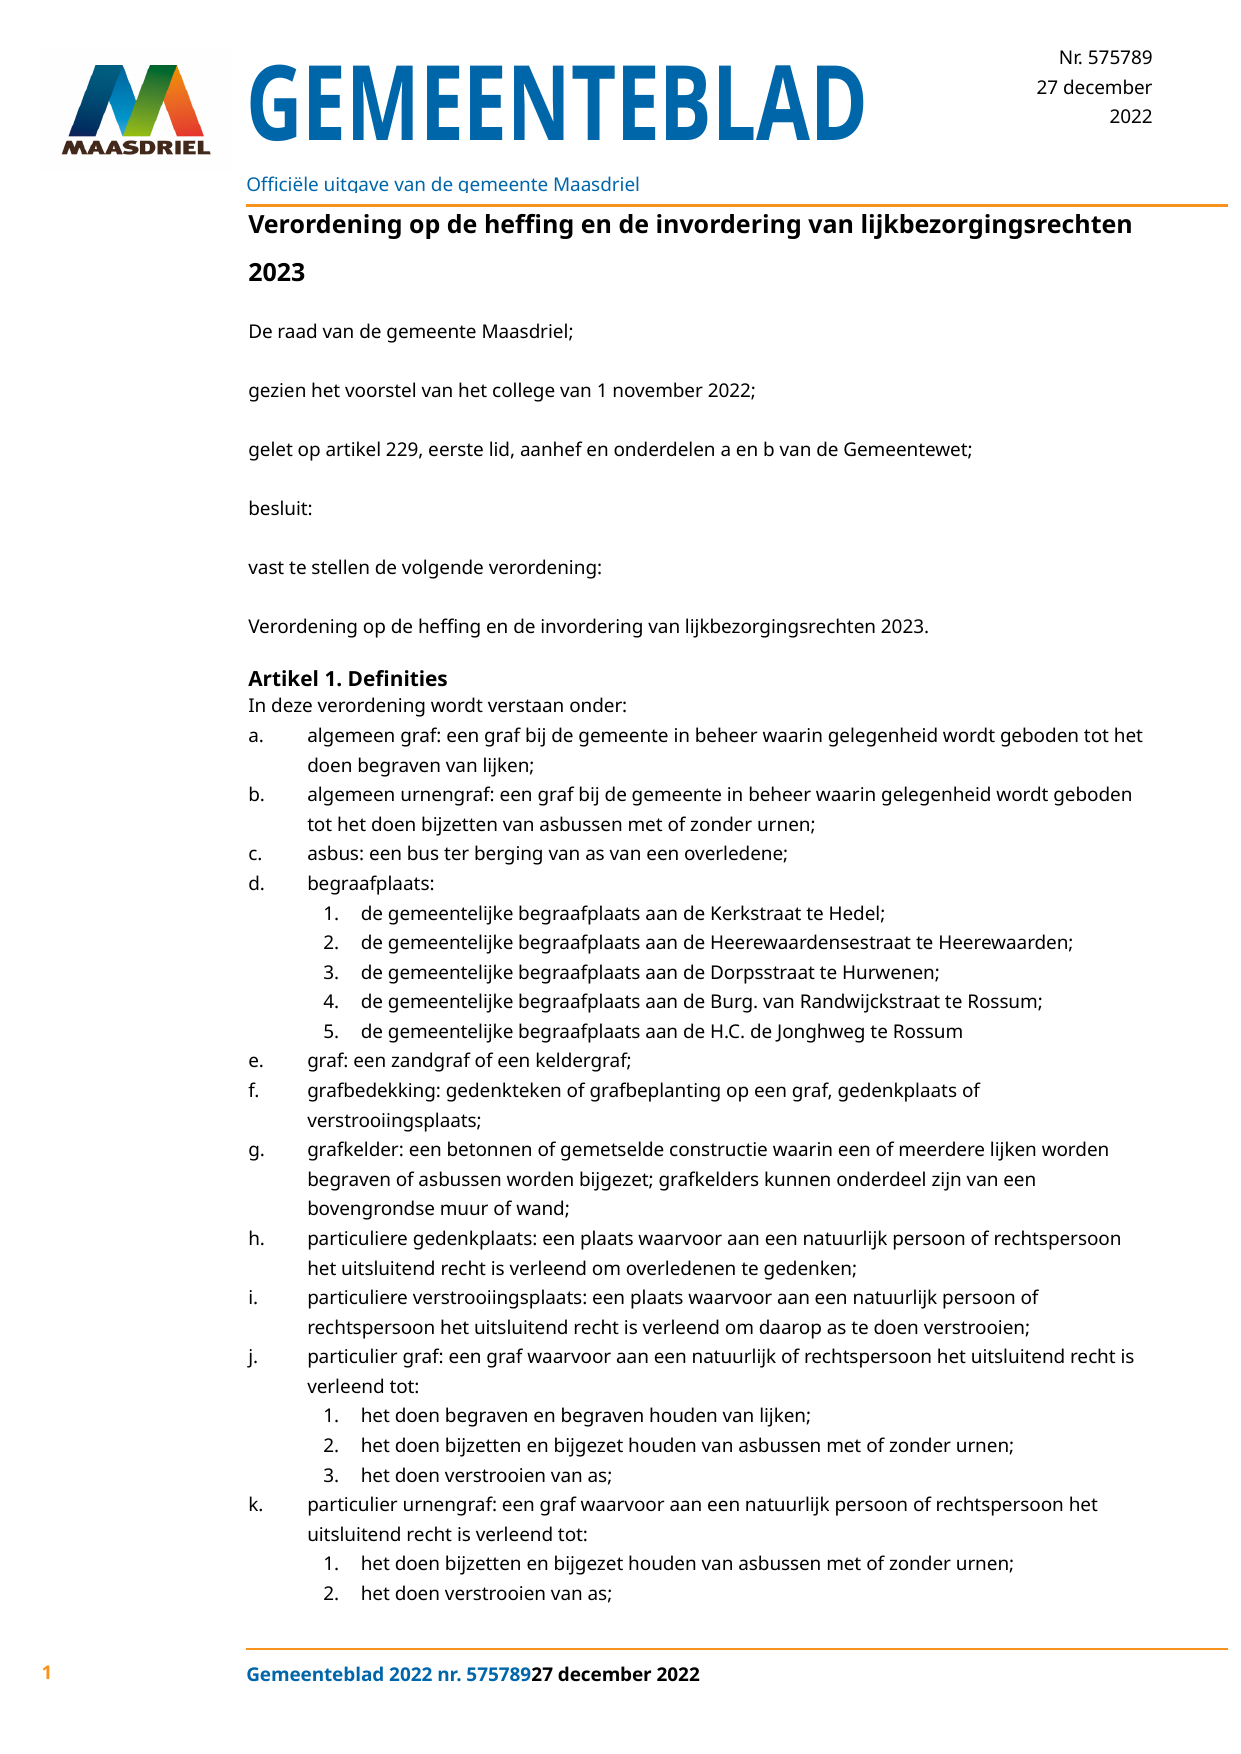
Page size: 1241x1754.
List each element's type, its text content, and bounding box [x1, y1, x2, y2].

text De raad van de gemeente Maasdriel; [248, 318, 1152, 344]
list het doen bijzetten en bijgezet houden van asbussen met of zonder urnen; [323, 1432, 1152, 1458]
list de gemeentelijke begraafplaats aan de Burg. van Randwijckstraat te Rossum; [323, 988, 1152, 1014]
list het doen begraven en begraven houden van lijken; [323, 1403, 1152, 1428]
text vast te stellen de volgende verordening: [248, 554, 1152, 580]
text gelet op artikel 229, eerste lid, aanhef en onderdelen a en b van de Gemeentewet; [248, 436, 1152, 462]
list het doen bijzetten en bijgezet houden van asbussen met of zonder urnen; [323, 1551, 1152, 1576]
list particulier graf: een graf waarvoor aan een natuurlijk of rechtspersoon het uitsluitend recht is verleend tot: [248, 1343, 1152, 1399]
list grafbedekking: gedenkteken of grafbeplanting op een graf, gedenkplaats of verstrooiingsplaats; [248, 1077, 1152, 1132]
list algemeen urnengraf: een graf bij de gemeente in beheer waarin gelegenheid wordt geboden tot het doen bijzetten van asbussen met of zonder urnen; [248, 781, 1152, 837]
list particulier urnengraf: een graf waarvoor aan een natuurlijk persoon of rechtspersoon het uitsluitend recht is verleend tot: [248, 1491, 1152, 1547]
list de gemeentelijke begraafplaats aan de Kerkstraat te Hedel; [323, 900, 1152, 925]
list grafkelder: een betonnen of gemetselde constructie waarin een of meerdere lijken worden begraven of asbussen worden bijgezet; grafkelders kunnen onderdeel zijn van een bovengrondse muur of wand; [248, 1136, 1152, 1221]
list graf: een zandgraf of een keldergraf; [248, 1048, 1152, 1073]
list algemeen graf: een graf bij de gemeente in beheer waarin gelegenheid wordt geboden tot het doen begraven van lijken; [248, 722, 1152, 777]
text Verordening op de heffing en de invordering van lijkbezorgingsrechten 2023. [248, 614, 1152, 639]
picture [41, 47, 231, 172]
list de gemeentelijke begraafplaats aan de Heerewaardensestraat te Heerewaarden; [323, 929, 1152, 955]
list particuliere verstrooiingsplaats: een plaats waarvoor aan een natuurlijk persoon of rechtspersoon het uitsluitend recht is verleend om daarop as te doen verstrooien; [248, 1284, 1152, 1339]
text Verordening op de heffing en de invordering van lijkbezorgingsrechten 2023 [248, 207, 1152, 288]
text gezien het voorstel van het college van 1 november 2022; [248, 377, 1152, 403]
list begraafplaats: [248, 870, 1152, 896]
list het doen verstrooien van as; [323, 1580, 1152, 1606]
list de gemeentelijke begraafplaats aan de Dorpsstraat te Hurwenen; [323, 959, 1152, 984]
text besluit: [248, 495, 1152, 521]
list de gemeentelijke begraafplaats aan de H.C. de Jonghweg te Rossum [323, 1018, 1152, 1044]
list particuliere gedenkplaats: een plaats waarvoor aan een natuurlijk persoon of rechtspersoon het uitsluitend recht is verleend om overledenen te gedenken; [248, 1225, 1152, 1280]
list asbus: een bus ter berging van as van een overledene; [248, 841, 1152, 866]
list het doen verstrooien van as; [323, 1462, 1152, 1487]
text Artikel 1. Definities [248, 664, 1152, 693]
text In deze verordening wordt verstaan onder: [248, 693, 1152, 718]
